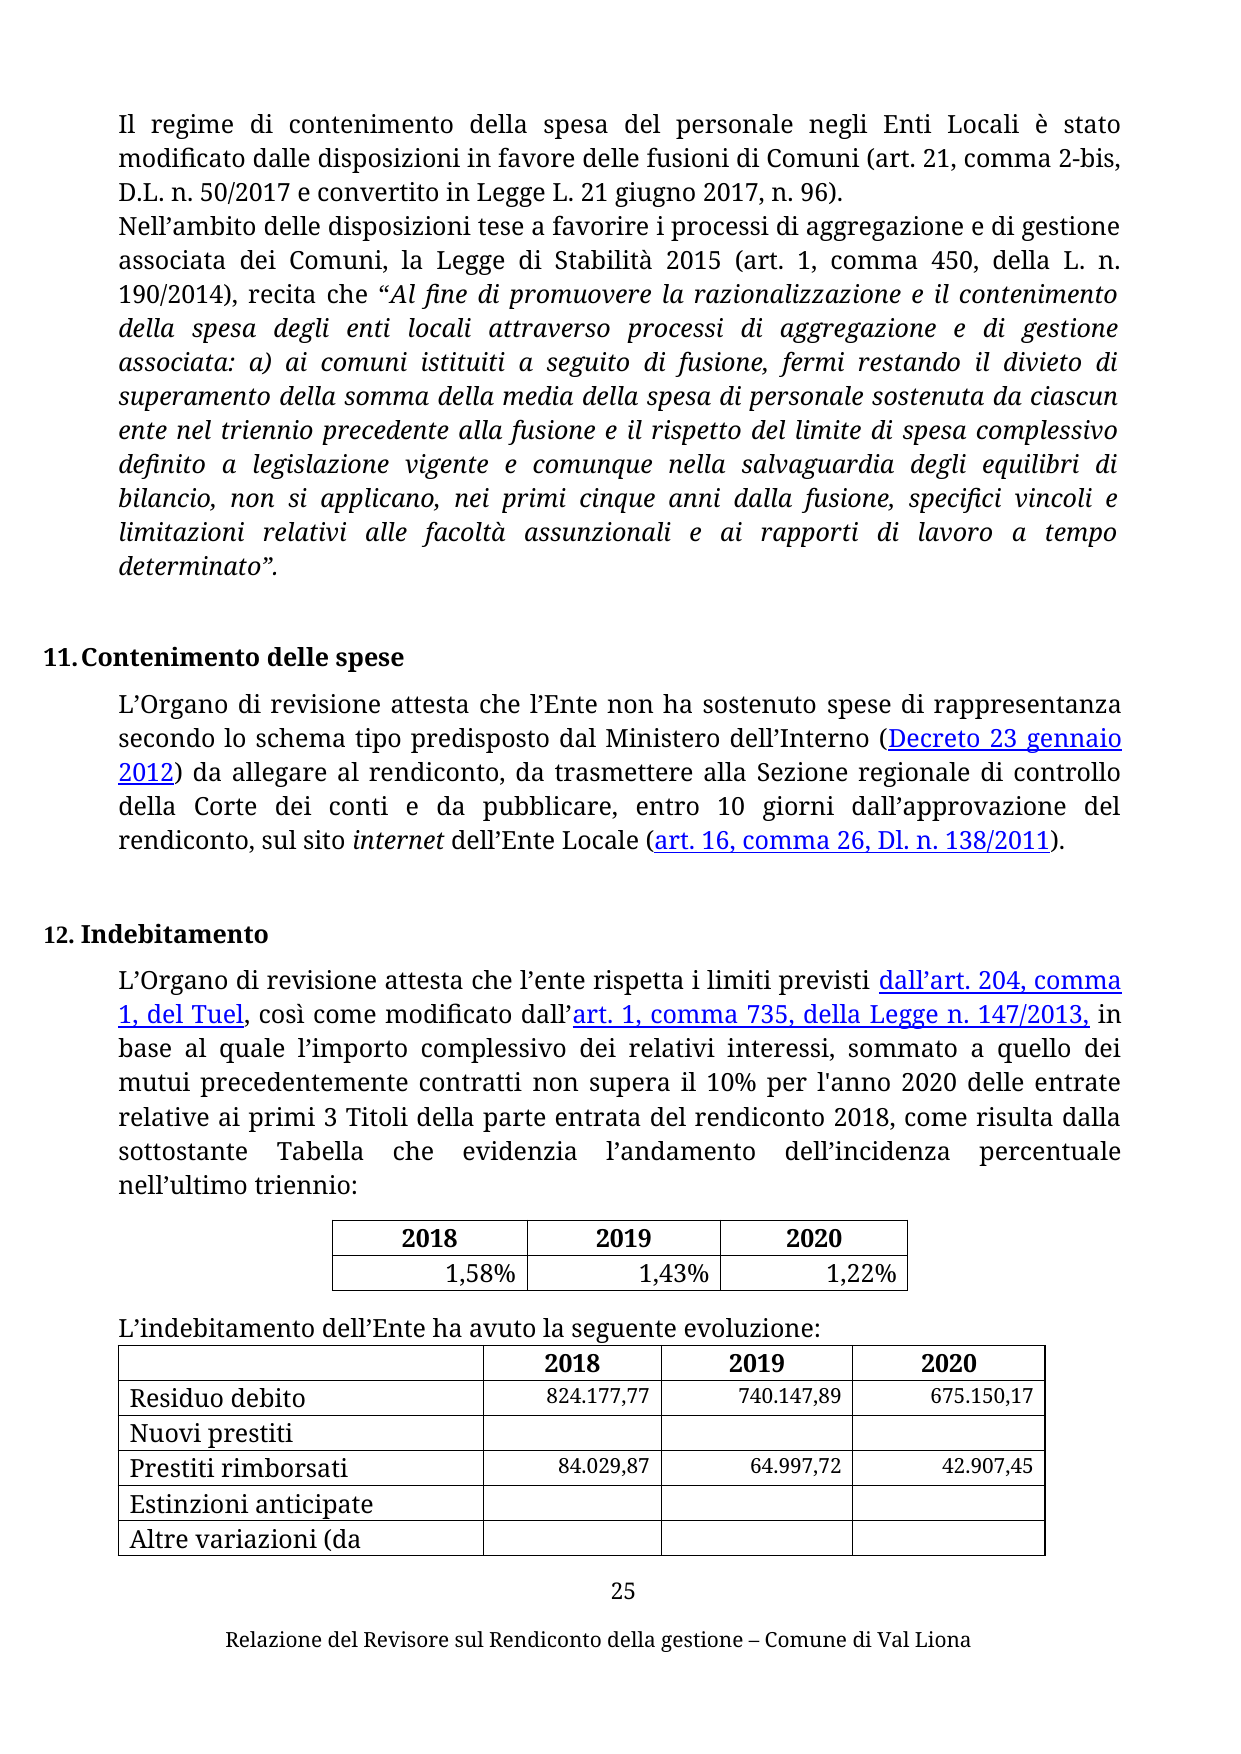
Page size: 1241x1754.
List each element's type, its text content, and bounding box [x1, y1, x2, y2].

table_header 2020 [721, 1221, 907, 1255]
table_cell Estinzioni anticipate [119, 1486, 483, 1520]
table_cell 84.029,87 [484, 1451, 661, 1485]
text L’Organo di revisione attesta che l’Ente non ha sostenuto spese di rappresentanza secondo lo schema tipo predisposto dal Ministero dell’Interno (Decreto 23 gennaio 2012) da allegare al rendiconto, da trasmettere alla Sezione regionale di controllo della Corte dei conti e da pubblicare, entro 10 giorni dall’approvazione del rendiconto, sul sito internet dell’Ente Locale (art. 16, comma 26, Dl. n. 138/2011). [118, 686, 1122, 857]
text Nell’ambito delle disposizioni tese a favorire i processi di aggregazione e di gestione associata dei Comuni, la Legge di Stabilità 2015 (art. 1, comma 450, della L. n. 190/2014), recita che “Al fine di promuovere la razionalizzazione e il contenimento della spesa degli enti locali attraverso processi di aggregazione e di gestione associata: a) ai comuni istituiti a seguito di fusione, fermi restando il divieto di superamento della somma della media della spesa di personale sostenuta da ciascun ente nel triennio precedente alla fusione e il rispetto del limite di spesa complessivo definito a legislazione vigente e comunque nella salvaguardia degli equilibri di bilancio, non si applicano, nei primi cinque anni dalla fusione, specifici vincoli e limitazioni relativi alle facoltà assunzionali e ai rapporti di lavoro a tempo determinato”. [118, 208, 1122, 583]
table_cell Nuovi prestiti [119, 1416, 483, 1450]
table_cell [853, 1521, 1044, 1555]
table_cell 824.177,77 [484, 1381, 661, 1415]
table_header [119, 1346, 483, 1380]
table_cell 675.150,17 [853, 1381, 1044, 1415]
table_cell 740.147,89 [662, 1381, 852, 1415]
table_cell 1,22% [721, 1256, 907, 1290]
table_header 2018 [333, 1221, 527, 1255]
table_cell 1,58% [333, 1256, 527, 1290]
table_cell 1,43% [528, 1256, 720, 1290]
table_cell [484, 1416, 661, 1450]
table_cell [853, 1486, 1044, 1520]
table_cell [662, 1521, 852, 1555]
text L’indebitamento dell’Ente ha avuto la seguente evoluzione: [118, 1311, 1122, 1345]
table_cell Altre variazioni (da [119, 1521, 483, 1555]
table_cell 64.997,72 [662, 1451, 852, 1485]
list Indebitamento [43, 916, 1122, 950]
text Il regime di contenimento della spesa del personale negli Enti Locali è stato modificato dalle disposizioni in favore delle fusioni di Comuni (art. 21, comma 2-bis, D.L. n. 50/2017 e convertito in Legge L. 21 giugno 2017, n. 96). [118, 106, 1122, 208]
text L’Organo di revisione attesta che l’ente rispetta i limiti previsti dall’art. 204, comma 1, del Tuel, così come modificato dall’art. 1, comma 735, della Legge n. 147/2013, in base al quale l’importo complessivo dei relativi interessi, sommato a quello dei mutui precedentemente contratti non supera il 10% per l'anno 2020 delle entrate relative ai primi 3 Titoli della parte entrata del rendiconto 2018, come risulta dalla sottostante Tabella che evidenzia l’andamento dell’incidenza percentuale nell’ultimo triennio: [118, 963, 1122, 1201]
table_cell Residuo debito [119, 1381, 483, 1415]
table_cell [662, 1416, 852, 1450]
table_cell [853, 1416, 1044, 1450]
table_header 2019 [662, 1346, 852, 1380]
table_cell [484, 1486, 661, 1520]
table_header 2018 [484, 1346, 661, 1380]
table_cell [662, 1486, 852, 1520]
table_header 2020 [853, 1346, 1044, 1380]
list Contenimento delle spese [43, 640, 1122, 674]
table_cell [484, 1521, 661, 1555]
table_cell 42.907,45 [853, 1451, 1044, 1485]
table_cell Prestiti rimborsati [119, 1451, 483, 1485]
table_header 2019 [528, 1221, 720, 1255]
